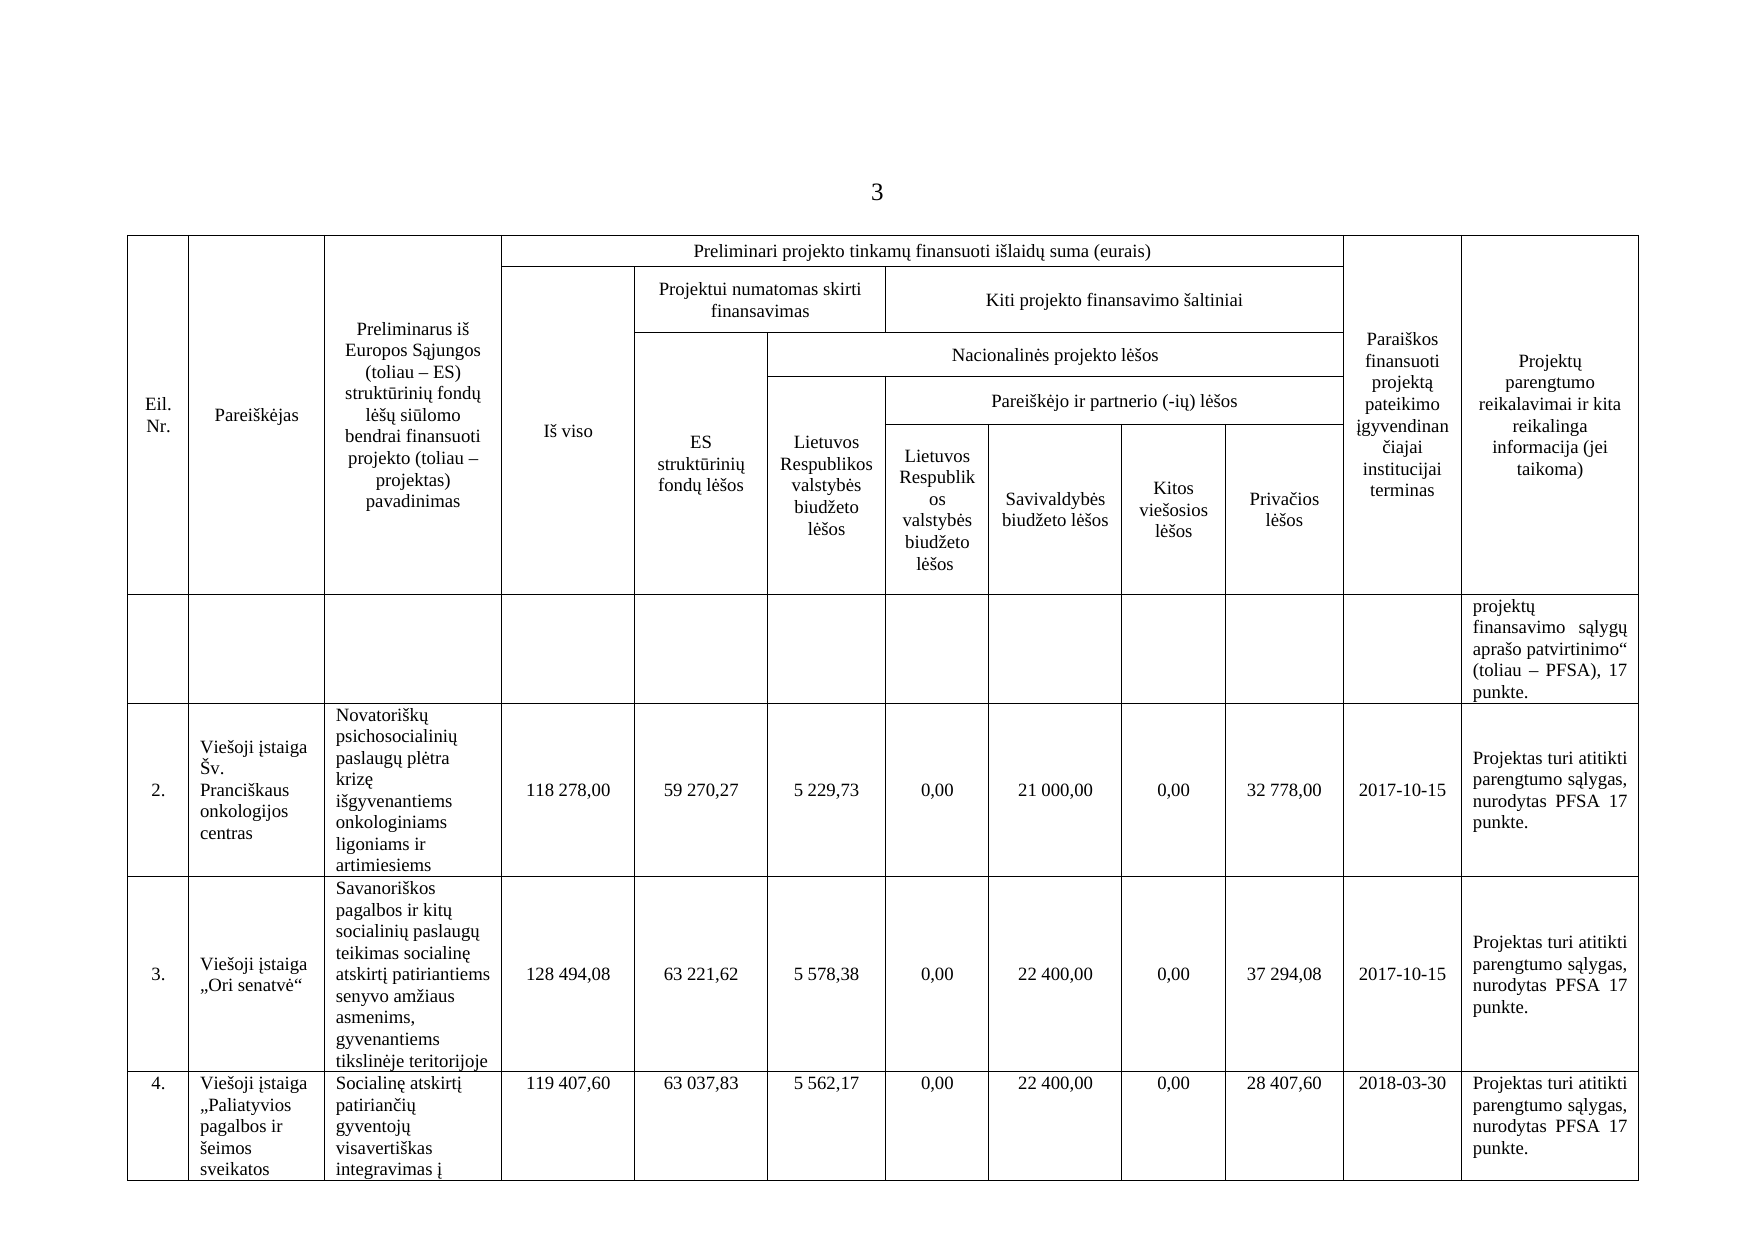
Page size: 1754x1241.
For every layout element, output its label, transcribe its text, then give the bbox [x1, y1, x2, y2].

table_cell [886, 595, 988, 702]
table_cell 63 221,62 [635, 877, 767, 1071]
table_cell [1226, 595, 1343, 702]
table_cell [989, 595, 1121, 702]
table_cell [635, 595, 767, 702]
table_cell [502, 595, 634, 702]
table_cell [1344, 595, 1461, 702]
table_cell 119 407,60 [502, 1072, 634, 1180]
table_cell 0,00 [1122, 704, 1225, 876]
table_cell [768, 595, 885, 702]
table_cell Lietuvos Respublikos valstybės biudžeto lėšos [886, 425, 988, 593]
table_cell 4. [128, 1072, 188, 1180]
table_cell Savanoriškos pagalbos ir kitų socialinių paslaugų teikimas socialinę atskirtį patiriantiems senyvo amžiaus asmenims, gyvenantiems tikslinėje teritorijoje [325, 877, 501, 1071]
table_cell 22 400,00 [989, 877, 1121, 1071]
table_header Projektų parengtumo reikalavimai ir kita reikalinga informacija (jei taikoma) [1462, 236, 1638, 593]
table_cell 2018-03-30 [1344, 1072, 1461, 1180]
table_cell 2017-10-15 [1344, 877, 1461, 1071]
table_cell 22 400,00 [989, 1072, 1121, 1180]
table_cell Kitos viešosios lėšos [1122, 425, 1225, 593]
table_cell Privačios lėšos [1226, 425, 1343, 593]
table_cell Projektui numatomas skirti finansavimas [635, 267, 885, 332]
table_cell 118 278,00 [502, 704, 634, 876]
table_cell 5 562,17 [768, 1072, 885, 1180]
table_cell 0,00 [886, 877, 988, 1071]
table_cell 0,00 [886, 1072, 988, 1180]
table_cell Lietuvos Respublikos valstybės biudžeto lėšos [768, 377, 885, 593]
table_cell Viešoji įstaiga „Ori senatvė“ [189, 877, 324, 1071]
table_cell [1122, 595, 1225, 702]
table_header Preliminarus iš Europos Sąjungos (toliau – ES) struktūrinių fondų lėšų siūlomo bendrai finansuoti projekto (toliau – projektas) pavadinimas [325, 236, 501, 593]
table_cell Kiti projekto finansavimo šaltiniai [886, 267, 1343, 332]
table_cell 63 037,83 [635, 1072, 767, 1180]
table_cell Socialinę atskirtį patiriančių gyventojų visavertiškas integravimas į [325, 1072, 501, 1180]
table_cell 32 778,00 [1226, 704, 1343, 876]
table_cell [128, 595, 188, 702]
table_cell 0,00 [1122, 1072, 1225, 1180]
table_cell Viešoji įstaiga „Paliatyvios pagalbos ir šeimos sveikatos [189, 1072, 324, 1180]
table_header Preliminari projekto tinkamų finansuoti išlaidų suma (eurais) [502, 236, 1343, 266]
table_cell Savivaldybės biudžeto lėšos [989, 425, 1121, 593]
table_cell ES struktūrinių fondų lėšos [635, 333, 767, 593]
table_cell Pareiškėjo ir partnerio (-ių) lėšos [886, 377, 1343, 424]
table_cell [325, 595, 501, 702]
table_header Pareiškėjas [189, 236, 324, 593]
table_cell projektų finansavimo sąlygų aprašo patvirtinimo“ (toliau – PFSA), 17 punkte. [1462, 595, 1638, 702]
table_cell 0,00 [886, 704, 988, 876]
table_cell Novatoriškų psichosocialinių paslaugų plėtra krizę išgyvenantiems onkologiniams ligoniams ir artimiesiems [325, 704, 501, 876]
table_cell 2017-10-15 [1344, 704, 1461, 876]
table_cell 3. [128, 877, 188, 1071]
table_cell Projektas turi atitikti parengtumo sąlygas, nurodytas PFSA 17 punkte. [1462, 877, 1638, 1071]
table_cell Iš viso [502, 267, 634, 593]
table_header Eil. Nr. [128, 236, 188, 593]
table_cell Projektas turi atitikti parengtumo sąlygas, nurodytas PFSA 17 punkte. [1462, 704, 1638, 876]
table_cell 0,00 [1122, 877, 1225, 1071]
table_cell 128 494,08 [502, 877, 634, 1071]
table_header Paraiškos finansuoti projektą pateikimo įgyvendinančiajai institucijai terminas [1344, 236, 1461, 593]
table_cell Projektas turi atitikti parengtumo sąlygas, nurodytas PFSA 17 punkte. [1462, 1072, 1638, 1180]
table_cell 2. [128, 704, 188, 876]
table_cell 5 578,38 [768, 877, 885, 1071]
table_cell 5 229,73 [768, 704, 885, 876]
table_cell [189, 595, 324, 702]
table_cell Nacionalinės projekto lėšos [768, 333, 1343, 376]
table_cell 28 407,60 [1226, 1072, 1343, 1180]
table_cell 59 270,27 [635, 704, 767, 876]
table_cell 37 294,08 [1226, 877, 1343, 1071]
table_cell Viešoji įstaiga Šv. Pranciškaus onkologijos centras [189, 704, 324, 876]
table_cell 21 000,00 [989, 704, 1121, 876]
